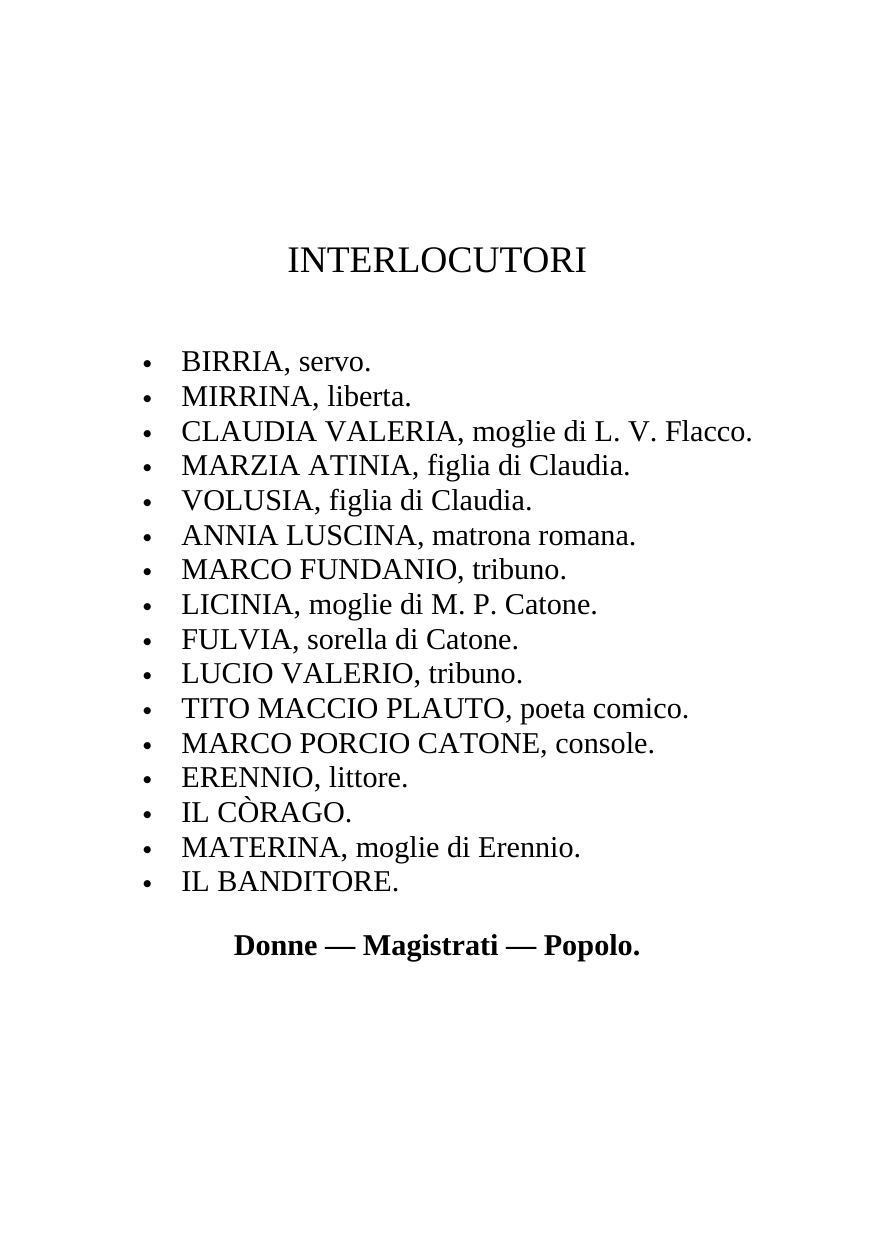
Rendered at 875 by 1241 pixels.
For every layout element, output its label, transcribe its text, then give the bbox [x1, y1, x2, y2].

list FULVIA, sorella di Catone. [144, 621, 768, 656]
list MARZIA ATINIA, figlia di Claudia. [144, 447, 768, 482]
list CLAUDIA VALERIA, moglie di L. V. Flacco. [144, 413, 768, 447]
list BIRRIA, servo. [144, 343, 768, 378]
list TITO MACCIO PLAUTO, poeta comico. [144, 690, 768, 725]
list MATERINA, moglie di Erennio. [144, 829, 768, 864]
list IL CÒRAGO. [144, 794, 768, 829]
list LUCIO VALERIO, tribuno. [144, 656, 768, 690]
list LICINIA, moglie di M. P. Catone. [144, 586, 768, 621]
list MARCO FUNDANIO, tribuno. [144, 551, 768, 586]
text Donne — Magistrati — Popolo. [106, 927, 768, 962]
list VOLUSIA, figlia di Claudia. [144, 482, 768, 517]
list MARCO PORCIO CATONE, console. [144, 725, 768, 759]
list ERENNIO, littore. [144, 759, 768, 794]
list IL BANDITORE. [144, 864, 768, 898]
list ANNIA LUSCINA, matrona romana. [144, 517, 768, 551]
list MIRRINA, liberta. [144, 378, 768, 413]
subtitle INTERLOCUTORI [106, 238, 768, 281]
